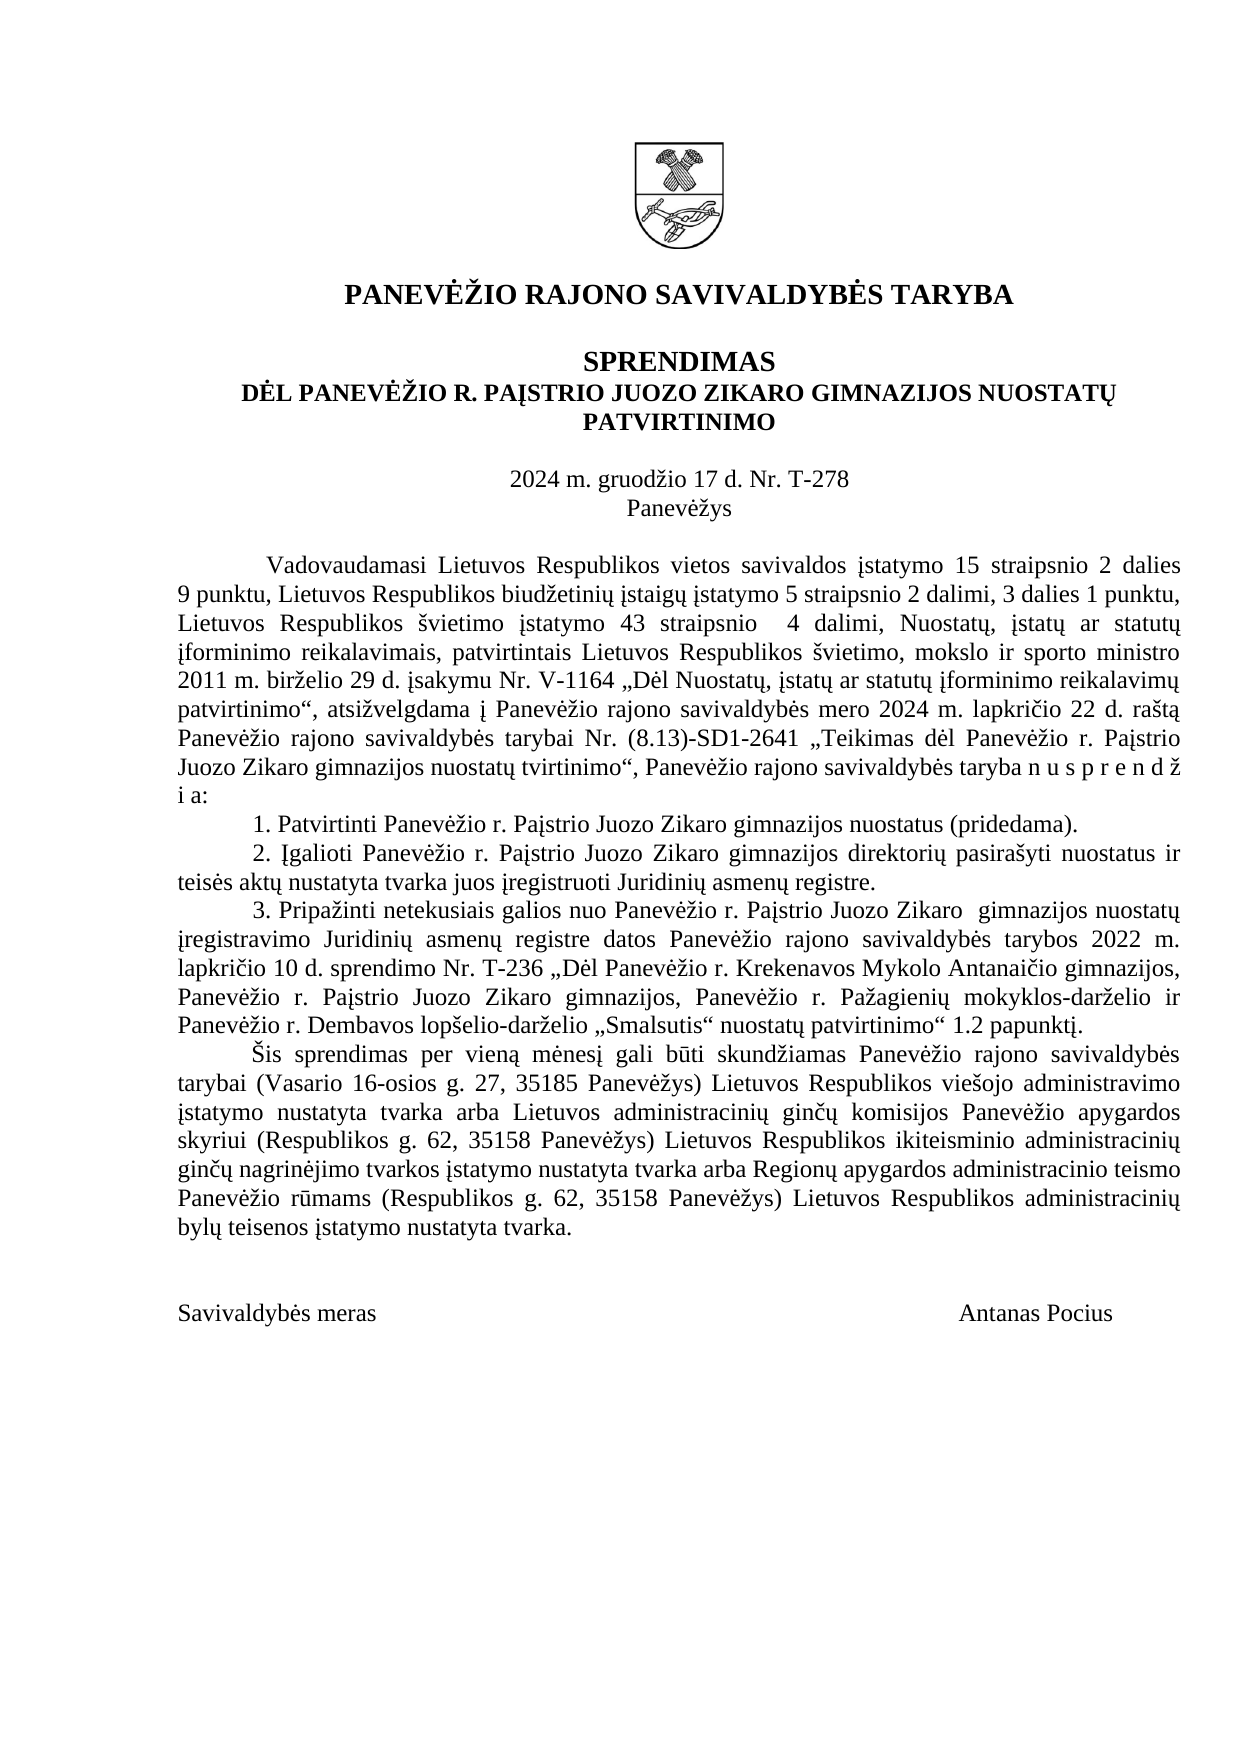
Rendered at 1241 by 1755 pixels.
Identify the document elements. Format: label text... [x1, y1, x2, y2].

text DĖL PANEVĖŽIO R. PAĮSTRIO JUOZO ZIKARO GIMNAZIJOS NUOSTATŲ PATVIRTINIMO [177, 378, 1181, 435]
text 1. Patvirtinti Panevėžio r. Paįstrio Juozo Zikaro gimnazijos nuostatus (pridedama). [177, 809, 1181, 838]
text Šis sprendimas per vieną mėnesį gali būti skundžiamas Panevėžio rajono savivaldybės tarybai (Vasario 16-osios g. 27, 35185 Panevėžys) Lietuvos Respublikos viešojo administravimo įstatymo nustatyta tvarka arba Lietuvos administracinių ginčų komisijos Panevėžio apygardos skyriui (Respublikos g. 62, 35158 Panevėžys) Lietuvos Respublikos ikiteisminio administracinių ginčų nagrinėjimo tvarkos įstatymo nustatyta tvarka arba Regionų apygardos administracinio teismo Panevėžio rūmams (Respublikos g. 62, 35158 Panevėžys) Lietuvos Respublikos administracinių bylų teisenos įstatymo nustatyta tvarka. [177, 1039, 1181, 1240]
text Savivaldybės meras Antanas Pocius [177, 1298, 1181, 1327]
text SPRENDIMAS [177, 344, 1181, 378]
text Panevėžys [177, 493, 1181, 522]
text 2024 m. gruodžio 17 d. Nr. T-278 [177, 464, 1181, 493]
text PANEVĖŽIO RAJONO SAVIVALDYBĖS TARYBA [177, 277, 1181, 311]
text Vadovaudamasi Lietuvos Respublikos vietos savivaldos įstatymo 15 straipsnio 2 dalies 9 punktu, Lietuvos Respublikos biudžetinių įstaigų įstatymo 5 straipsnio 2 dalimi, 3 dalies 1 punktu, Lietuvos Respublikos švietimo įstatymo 43 straipsnio 4 dalimi, Nuostatų, įstatų ar statutų įforminimo reikalavimais, patvirtintais Lietuvos Respublikos švietimo, mokslo ir sporto ministro 2011 m. birželio 29 d. įsakymu Nr. V-1164 „Dėl Nuostatų, įstatų ar statutų įforminimo reikalavimų patvirtinimo“, atsižvelgdama į Panevėžio rajono savivaldybės mero 2024 m. lapkričio 22 d. raštą Panevėžio rajono savivaldybės tarybai Nr. (8.13)-SD1-2641 „Teikimas dėl Panevėžio r. Paįstrio Juozo Zikaro gimnazijos nuostatų tvirtinimo“, Panevėžio rajono savivaldybės taryba n u s p r e n d ž i a: [177, 550, 1181, 809]
text 3. Pripažinti netekusiais galios nuo Panevėžio r. Paįstrio Juozo Zikaro gimnazijos nuostatų įregistravimo Juridinių asmenų registre datos Panevėžio rajono savivaldybės tarybos 2022 m. lapkričio 10 d. sprendimo Nr. T-236 „Dėl Panevėžio r. Krekenavos Mykolo Antanaičio gimnazijos, Panevėžio r. Paįstrio Juozo Zikaro gimnazijos, Panevėžio r. Pažagienių mokyklos-darželio ir Panevėžio r. Dembavos lopšelio-darželio „Smalsutis“ nuostatų patvirtinimo“ 1.2 papunktį. [177, 895, 1181, 1039]
text 2. Įgalioti Panevėžio r. Paįstrio Juozo Zikaro gimnazijos direktorių pasirašyti nuostatus ir teisės aktų nustatyta tvarka juos įregistruoti Juridinių asmenų registre. [177, 838, 1181, 895]
